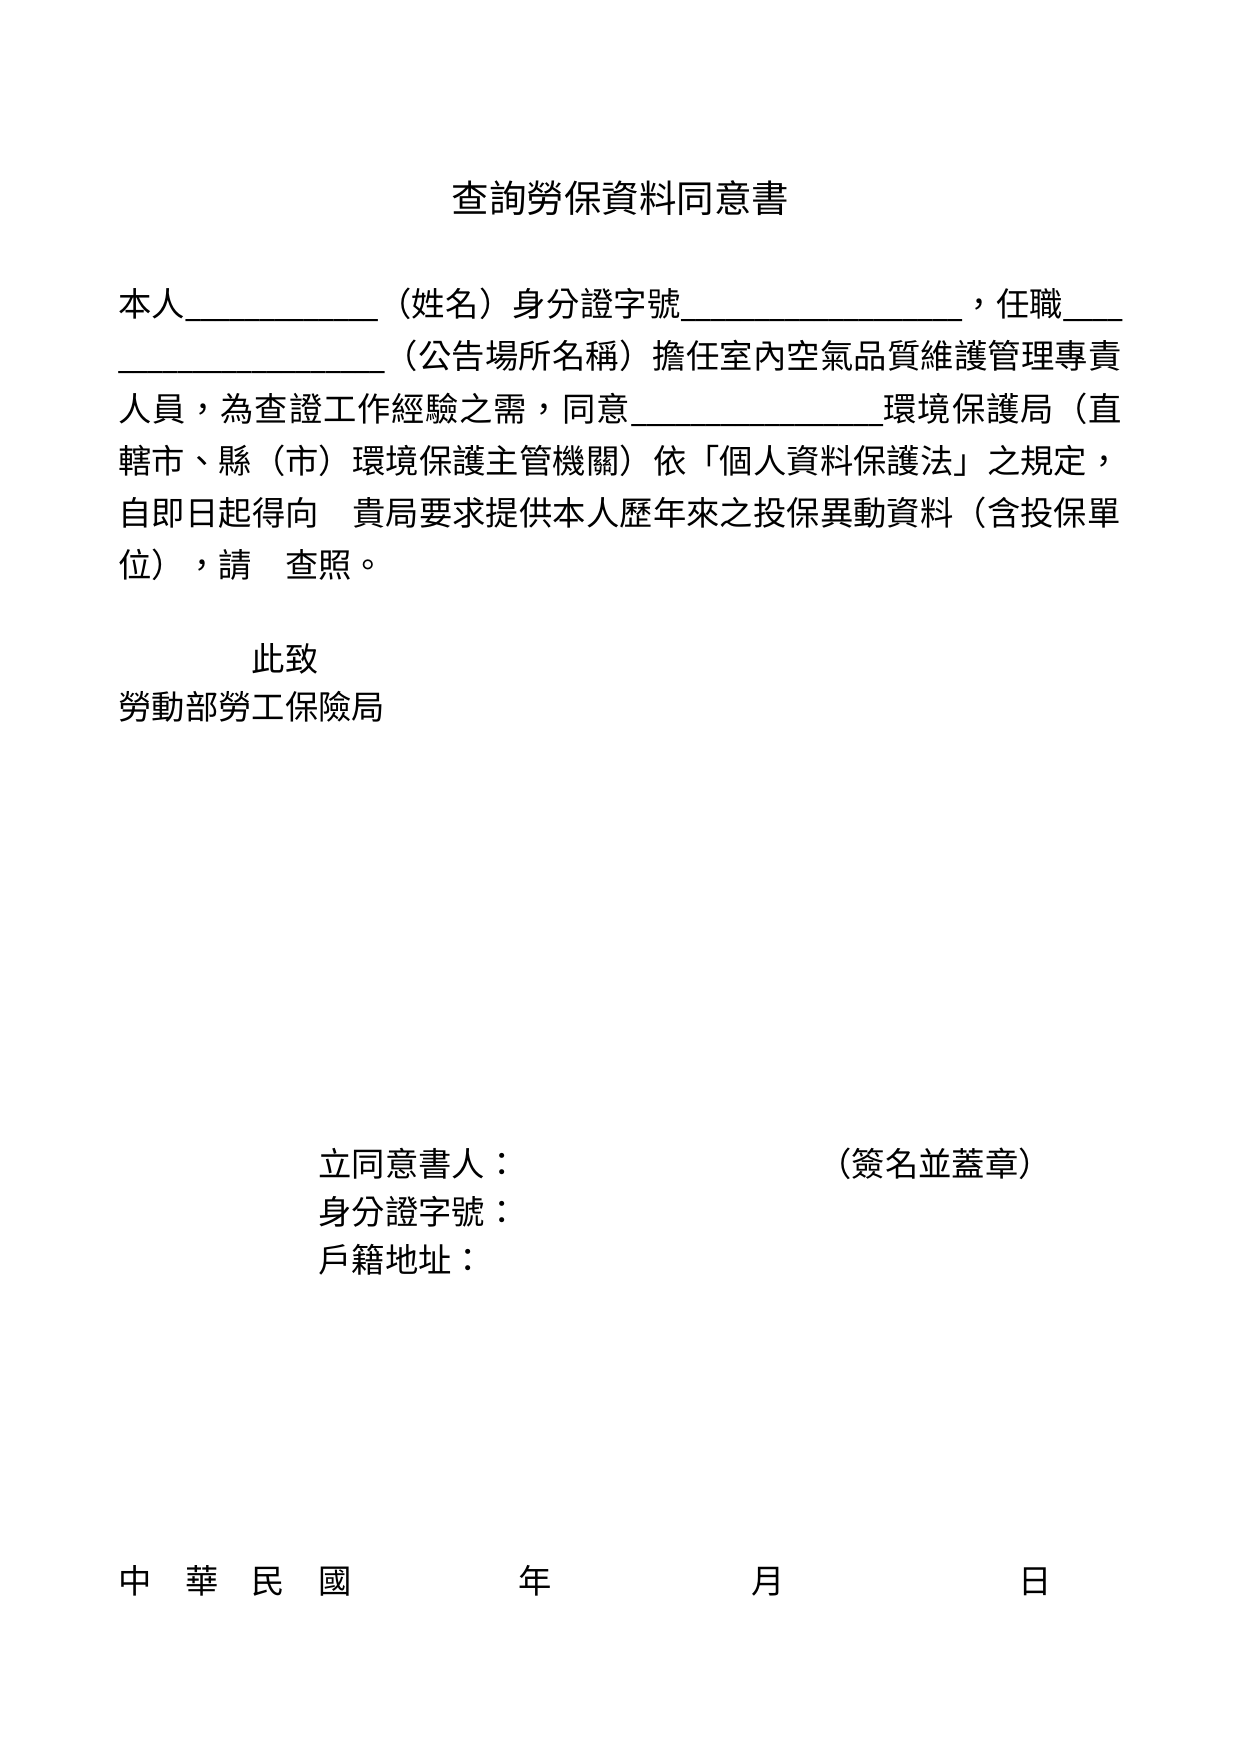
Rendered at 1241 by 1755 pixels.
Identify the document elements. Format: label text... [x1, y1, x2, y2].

text 身分證字號： [118, 1186, 1122, 1234]
text 此致 [118, 632, 1122, 681]
text 戶籍地址： [118, 1234, 1122, 1282]
text 立同意書人： （簽名並蓋章） [118, 1138, 1122, 1186]
text 勞動部勞工保險局 [118, 681, 1122, 729]
text 查詢勞保資料同意書 [118, 169, 1122, 223]
text 本人_____________（姓名）身分證字號___________________，任職______________________（公告場所名稱）擔任室內空氣品質維護管理專責人員，為查證工作經驗之需，同意_________________環境保護局（直轄市、縣（市）環境保護主管機關）依「個人資料保護法」之規定，自即日起得向 貴局要求提供本人歷年來之投保異動資料（含投保單位），請 查照。 [118, 274, 1122, 587]
text 中 華 民 國 年 月 日 [118, 1555, 1122, 1603]
